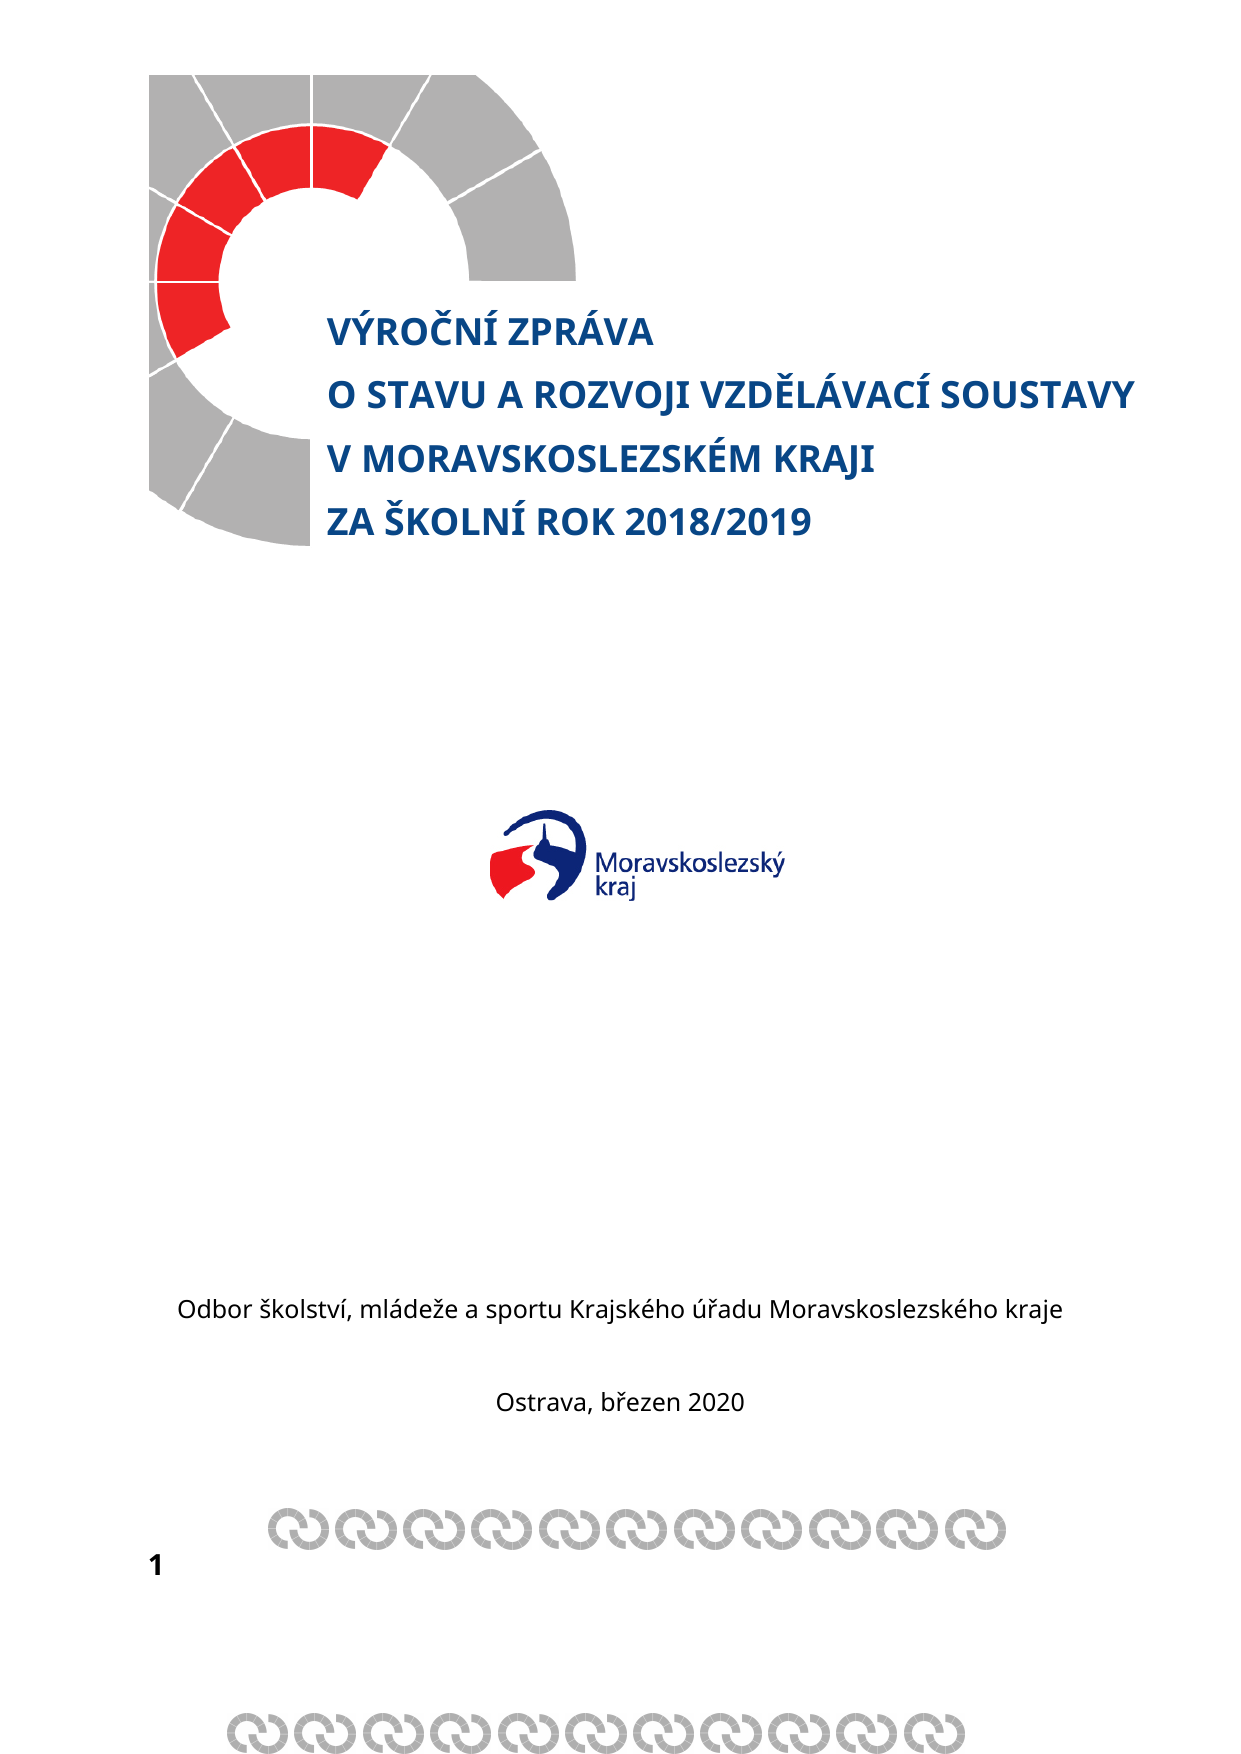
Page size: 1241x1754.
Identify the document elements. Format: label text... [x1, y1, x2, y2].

text Ostrava, březen 2020 [148, 1385, 1092, 1419]
text za školní rok 2018/2019 [327, 496, 1201, 547]
text o stavu a rozvoji vzdělávací soustavy [327, 368, 1201, 419]
text v Moravskoslezském kraji [327, 432, 1201, 483]
text Odbor školství, mládeže a sportu Krajského úřadu Moravskoslezského kraje [148, 1292, 1092, 1326]
text Výroční zpráva [327, 305, 1201, 356]
